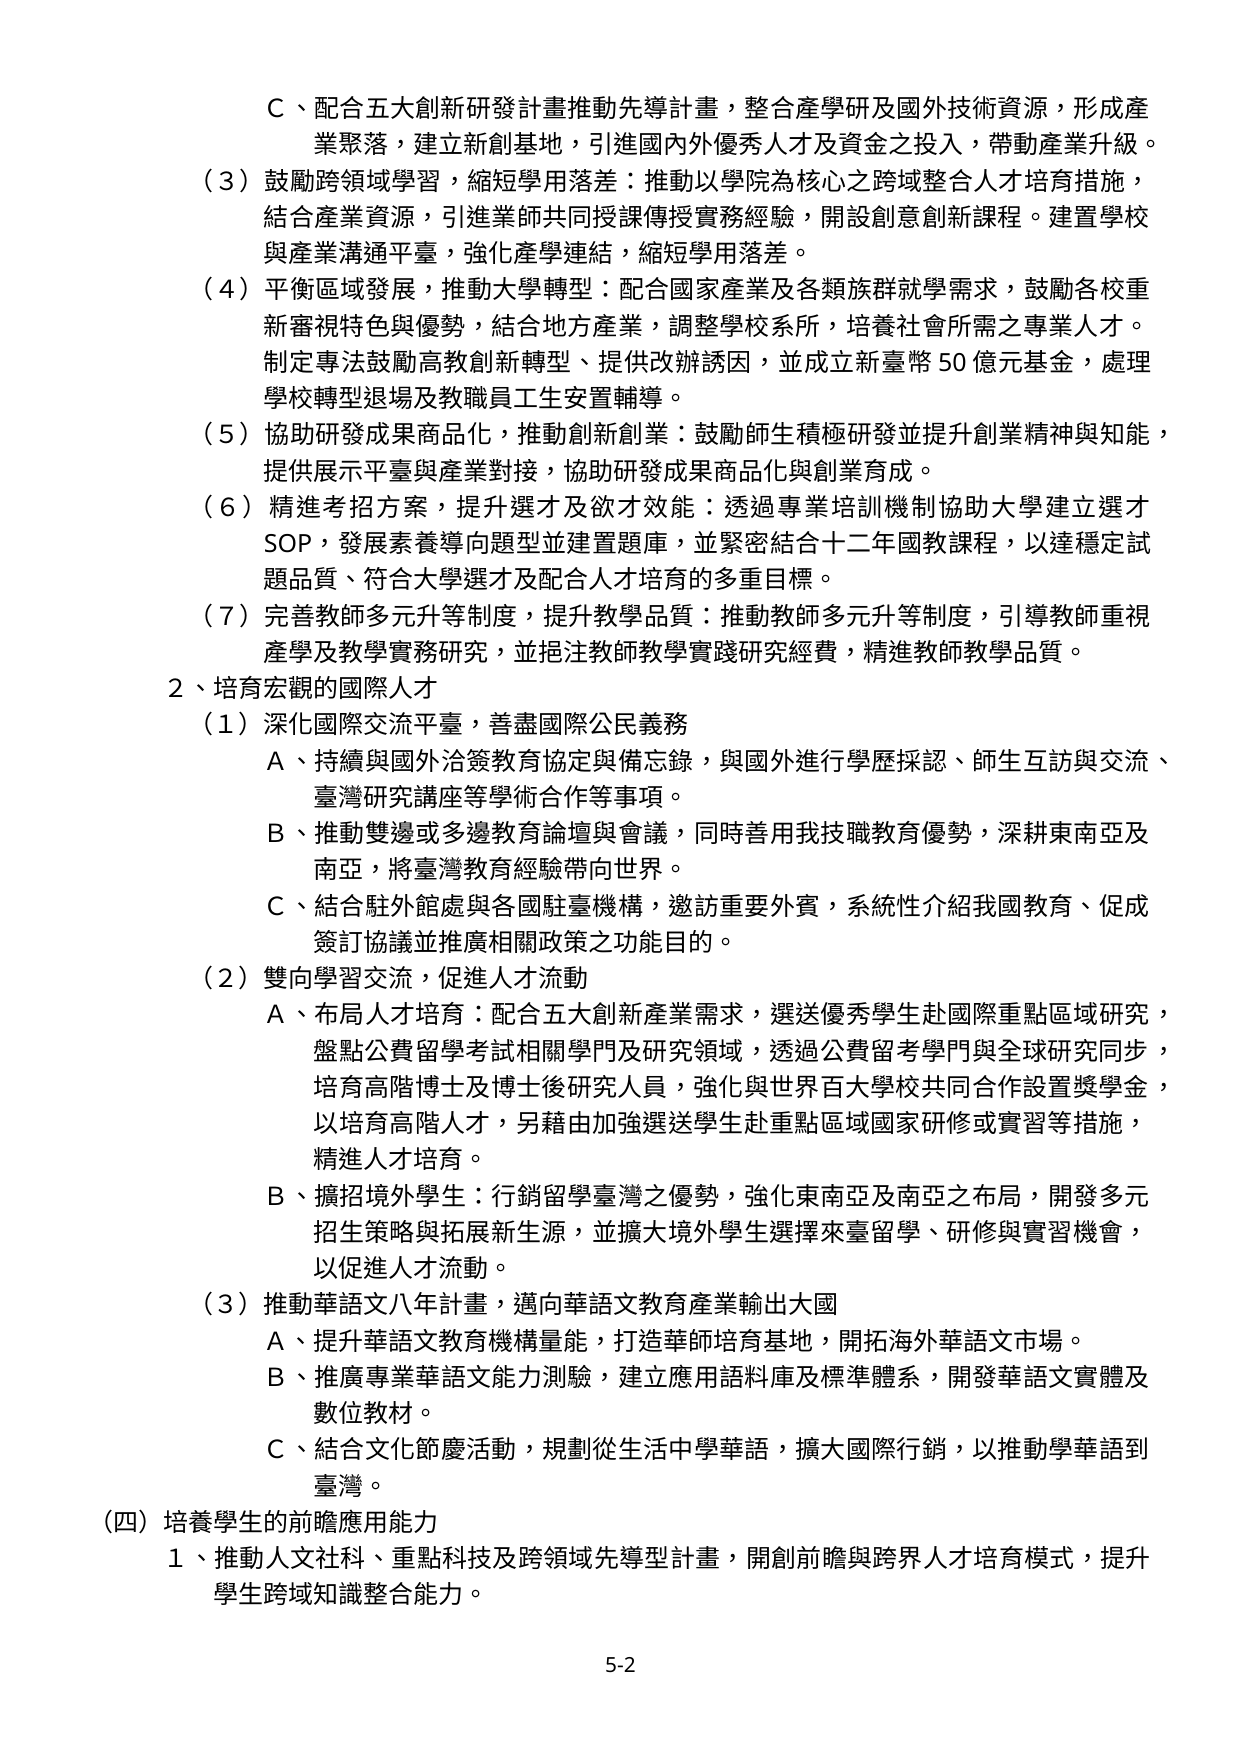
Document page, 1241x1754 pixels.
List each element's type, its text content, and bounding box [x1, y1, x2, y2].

text ２、培育宏觀的國際人才 [164, 669, 1152, 705]
text （５）協助研發成果商品化，推動創新創業：鼓勵師生積極研發並提升創業精神與知能，提供展示平臺與產業對接，協助研發成果商品化與創業育成。 [189, 415, 1152, 487]
text Ｃ、結合文化節慶活動，規劃從生活中學華語，擴大國際行銷，以推動學華語到臺灣。 [264, 1430, 1152, 1502]
text Ｂ、擴招境外學生：行銷留學臺灣之優勢，強化東南亞及南亞之布局，開發多元招生策略與拓展新生源，並擴大境外學生選擇來臺留學、研修與實習機會，以促進人才流動。 [264, 1176, 1152, 1285]
text Ｃ、配合五大創新研發計畫推動先導計畫，整合產學研及國外技術資源，形成產業聚落，建立新創基地，引進國內外優秀人才及資金之投入，帶動產業升級。 [264, 89, 1152, 161]
text Ｂ、推廣專業華語文能力測驗，建立應用語料庫及標準體系，開發華語文實體及數位教材。 [264, 1357, 1152, 1430]
text （２）雙向學習交流，促進人才流動 [189, 959, 1152, 995]
text Ａ、提升華語文教育機構量能，打造華師培育基地，開拓海外華語文市場。 [264, 1321, 1152, 1357]
text Ｃ、結合駐外館處與各國駐臺機構，邀訪重要外賓，系統性介紹我國教育、促成簽訂協議並推廣相關政策之功能目的。 [264, 886, 1152, 959]
text １、推動人文社科、重點科技及跨領域先導型計畫，開創前瞻與跨界人才培育模式，提升學生跨域知識整合能力。 [164, 1539, 1152, 1611]
text Ａ、持續與國外洽簽教育協定與備忘錄，與國外進行學歷採認、師生互訪與交流、臺灣研究講座等學術合作等事項。 [264, 741, 1152, 814]
text （３）推動華語文八年計畫，邁向華語文教育產業輸出大國 [189, 1285, 1152, 1321]
text （７）完善教師多元升等制度，提升教學品質：推動教師多元升等制度，引導教師重視產學及教學實務研究，並挹注教師教學實踐研究經費，精進教師教學品質。 [189, 596, 1152, 669]
text （１）深化國際交流平臺，善盡國際公民義務 [189, 705, 1152, 741]
text （四）培養學生的前瞻應用能力 [89, 1502, 1152, 1539]
text Ａ、布局人才培育：配合五大創新產業需求，選送優秀學生赴國際重點區域研究，盤點公費留學考試相關學門及研究領域，透過公費留考學門與全球研究同步，培育高階博士及博士後研究人員，強化與世界百大學校共同合作設置獎學金，以培育高階人才，另藉由加強選送學生赴重點區域國家研修或實習等措施，精進人才培育。 [264, 995, 1152, 1176]
text Ｂ、推動雙邊或多邊教育論壇與會議，同時善用我技職教育優勢，深耕東南亞及南亞，將臺灣教育經驗帶向世界。 [264, 814, 1152, 886]
text （３）鼓勵跨領域學習，縮短學用落差：推動以學院為核心之跨域整合人才培育措施，結合產業資源，引進業師共同授課傳授實務經驗，開設創意創新課程。建置學校與產業溝通平臺，強化產學連結，縮短學用落差。 [189, 161, 1152, 270]
text （６）精進考招方案，提升選才及欲才效能：透過專業培訓機制協助大學建立選才SOP，發展素養導向題型並建置題庫，並緊密結合十二年國教課程，以達穩定試題品質、符合大學選才及配合人才培育的多重目標。 [189, 487, 1152, 596]
text （４）平衡區域發展，推動大學轉型：配合國家產業及各類族群就學需求，鼓勵各校重新審視特色與優勢，結合地方產業，調整學校系所，培養社會所需之專業人才。制定專法鼓勵高教創新轉型、提供改辦誘因，並成立新臺幣50億元基金，處理學校轉型退場及教職員工生安置輔導。 [189, 270, 1152, 415]
